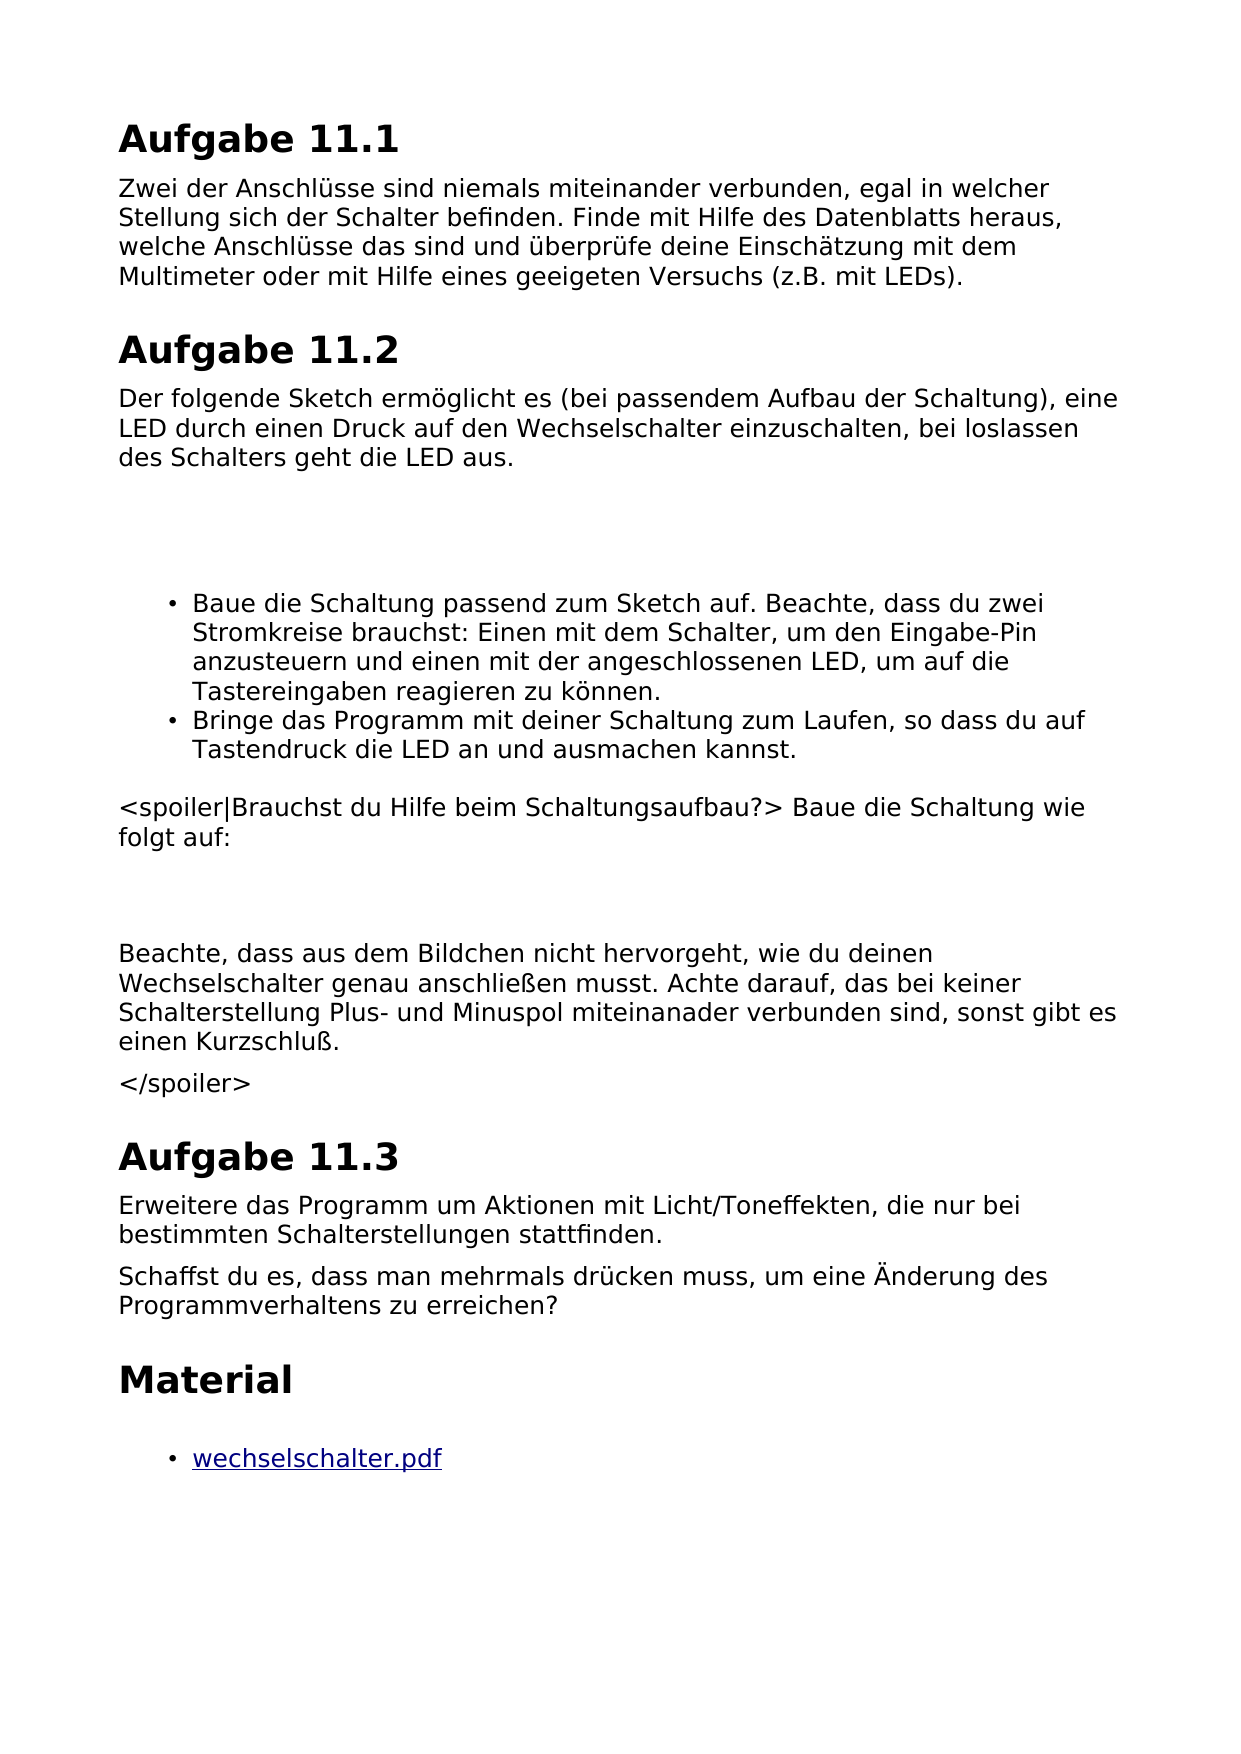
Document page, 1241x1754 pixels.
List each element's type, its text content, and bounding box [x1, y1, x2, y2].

text Zwei der Anschlüsse sind niemals miteinander verbunden, egal in welcher Stellung sich der Schalter befinden. Finde mit Hilfe des Datenblatts heraus, welche Anschlüsse das sind und überprüfe deine Einschätzung mit dem Multimeter oder mit Hilfe eines geeigeten Versuchs (z.B. mit LEDs). [118, 174, 1122, 291]
text <spoiler|Brauchst du Hilfe beim Schaltungsaufbau?> Baue die Schaltung wie folgt auf: [118, 794, 1122, 852]
subtitle Material [118, 1358, 1122, 1402]
subtitle Aufgabe 11.3 [118, 1135, 1122, 1179]
text </spoiler> [118, 1069, 1122, 1098]
text Der folgende Sketch ermöglicht es (bei passendem Aufbau der Schaltung), eine LED durch einen Druck auf den Wechselschalter einzuschalten, bei loslassen des Schalters geht die LED aus. [118, 384, 1122, 472]
text Schaffst du es, dass man mehrmals drücken muss, um eine Änderung des Programmverhaltens zu erreichen? [118, 1262, 1122, 1321]
text Erweitere das Programm um Aktionen mit Licht/Toneffekten, die nur bei bestimmten Schalterstellungen stattfinden. [118, 1192, 1122, 1250]
subtitle Aufgabe 11.1 [118, 118, 1122, 162]
list wechselschalter.pdf [177, 1444, 1122, 1473]
subtitle Aufgabe 11.2 [118, 328, 1122, 372]
list Bringe das Programm mit deiner Schaltung zum Laufen, so dass du auf Tastendruck die LED an und ausmachen kannst. [177, 706, 1122, 764]
list Baue die Schaltung passend zum Sketch auf. Beachte, dass du zwei Stromkreise brauchst: Einen mit dem Schalter, um den Eingabe-Pin anzusteuern und einen mit der angeschlossenen LED, um auf die Tastereingaben reagieren zu können. [177, 589, 1122, 706]
text Beachte, dass aus dem Bildchen nicht hervorgeht, wie du deinen Wechselschalter genau anschließen musst. Achte darauf, das bei keiner Schalterstellung Plus- und Minuspol miteinanader verbunden sind, sonst gibt es einen Kurzschluß. [118, 939, 1122, 1056]
